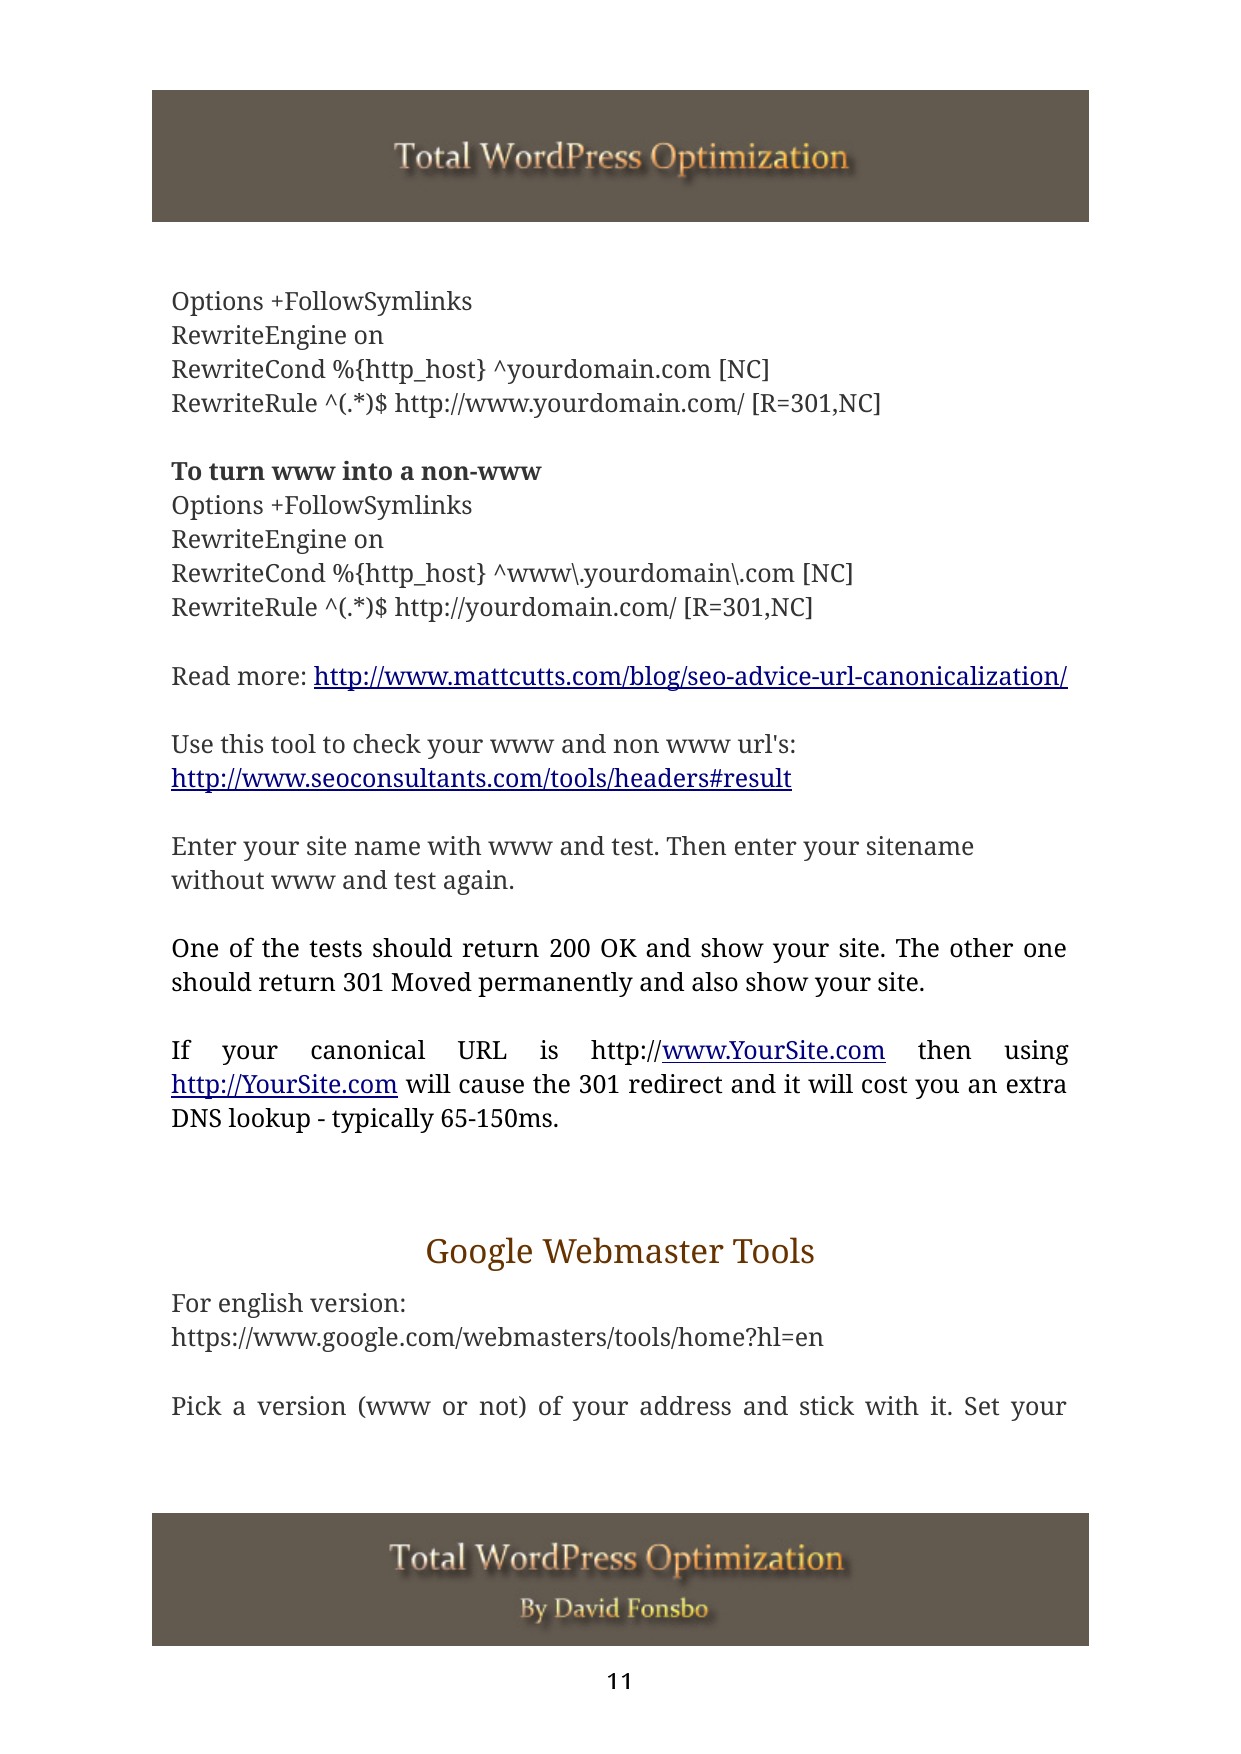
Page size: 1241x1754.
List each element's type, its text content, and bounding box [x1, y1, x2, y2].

text RewriteRule ^(.*)$ http://www.yourdomain.com/ [R=301,NC] [171, 386, 1069, 420]
text RewriteEngine on [171, 522, 1069, 556]
text Options +FollowSymlinks [171, 283, 1069, 317]
text Pick a version (www or not) of your address and stick with it. Set your [171, 1388, 1069, 1422]
text Enter your site name with www and test. Then enter your sitename without www and test again. [171, 828, 1069, 897]
text https://www.google.com/webmasters/tools/home?hl=en [171, 1320, 1069, 1354]
picture [220, 1513, 1021, 1646]
text RewriteCond %{http_host} ^www\.yourdomain\.com [NC] [171, 556, 1069, 590]
text To turn www into a non-www [171, 454, 1069, 488]
text One of the tests should return 200 OK and show your site. The other one should return 301 Moved permanently and also show your site. [171, 931, 1069, 999]
text Read more: http://www.mattcutts.com/blog/seo-advice-url-canonicalization/ [171, 658, 1069, 692]
text For english version: [171, 1286, 1069, 1320]
subtitle Google Webmaster Tools [130, 1228, 1110, 1273]
text RewriteEngine on [171, 317, 1069, 352]
text RewriteRule ^(.*)$ http://yourdomain.com/ [R=301,NC] [171, 590, 1069, 624]
text Options +FollowSymlinks [171, 488, 1069, 522]
text RewriteCond %{http_host} ^yourdomain.com [NC] [171, 352, 1069, 386]
text If your canonical URL is http://www.YourSite.com then using http://YourSite.com will cause the 301 redirect and it will cost you an extra DNS lookup - typically 65-150ms. [171, 1033, 1069, 1135]
text Use this tool to check your www and non www url's: http://www.seoconsultants.com/tools/headers#result [171, 726, 1069, 794]
picture [220, 90, 1021, 222]
